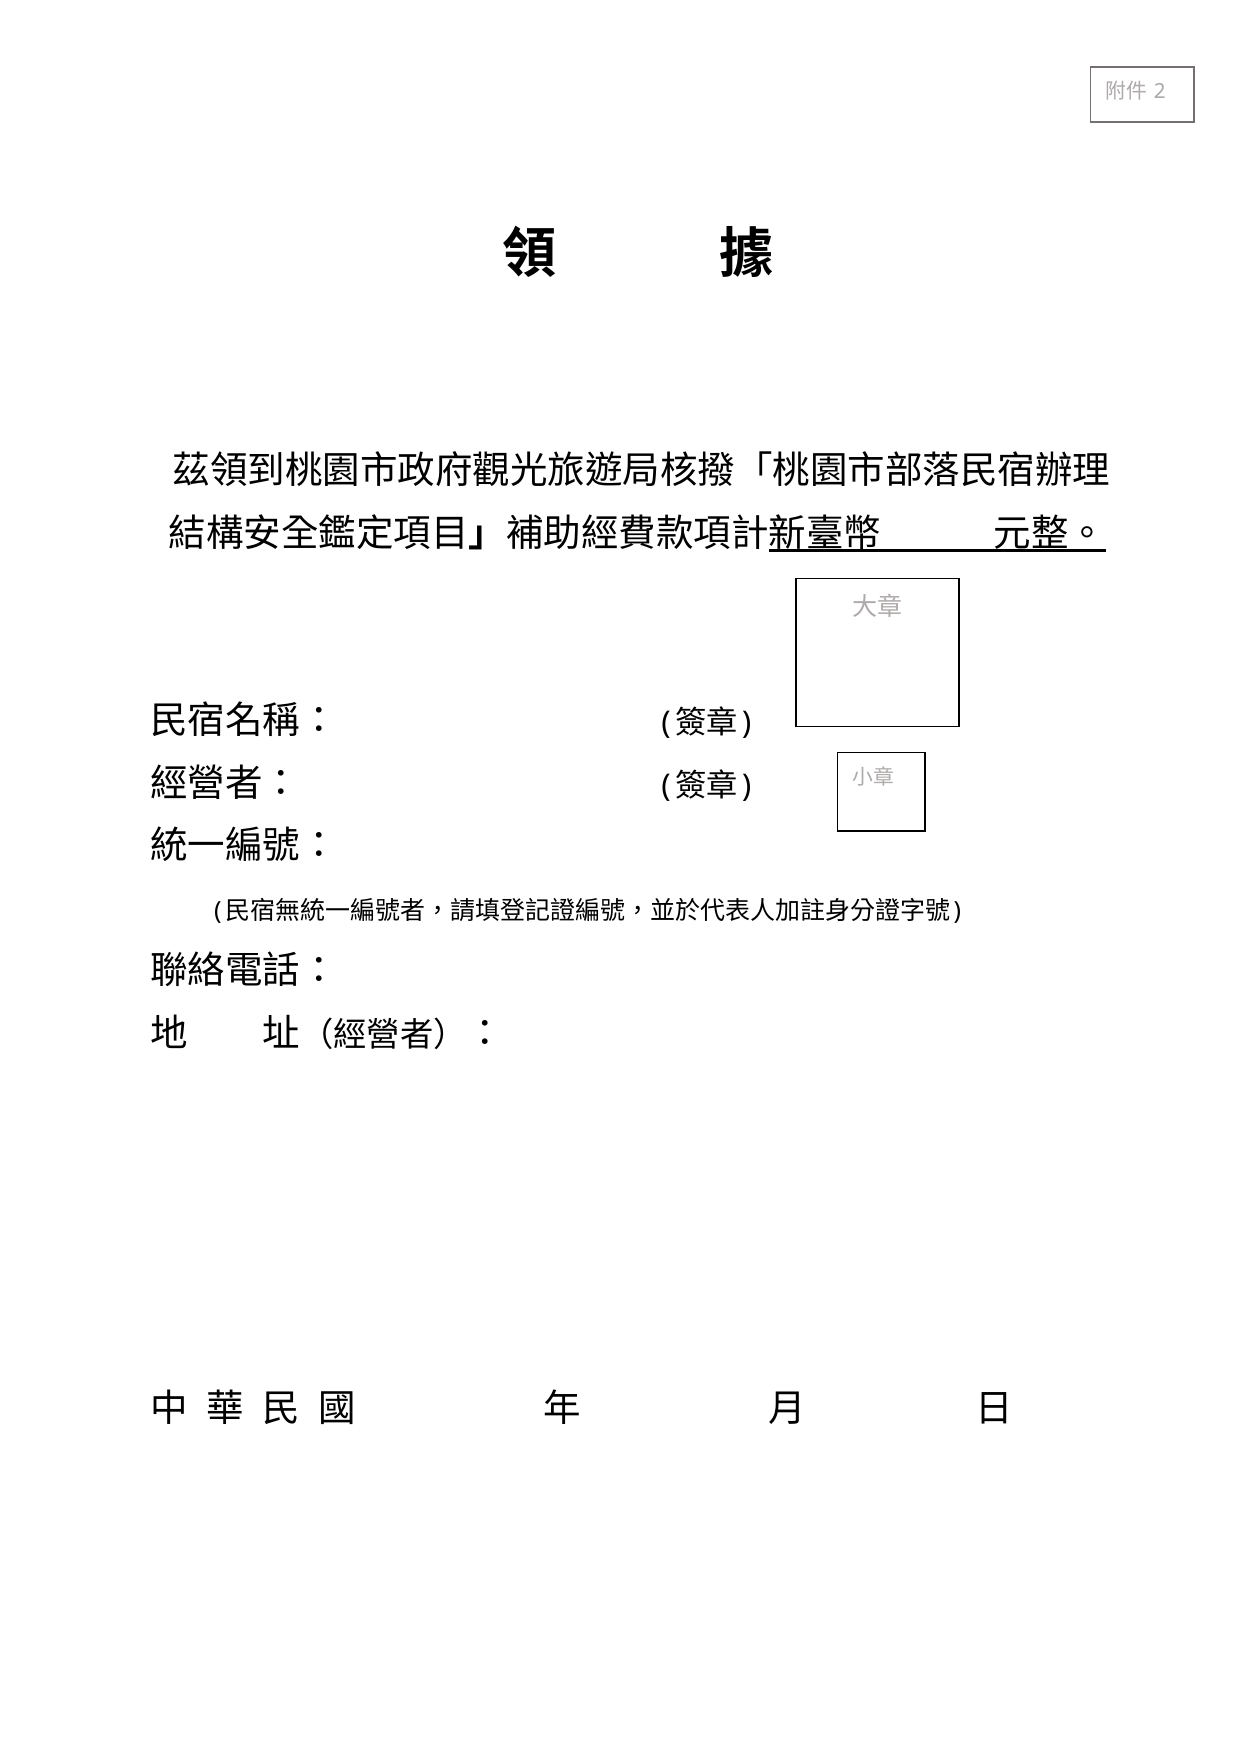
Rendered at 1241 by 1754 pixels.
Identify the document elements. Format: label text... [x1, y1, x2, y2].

text 經營者： (簽章) [150, 738, 1125, 801]
text 茲領到桃園市政府觀光旅遊局核撥「桃園市部落民宿辦理結構安全鑑定項目」補助經費款項計新臺幣 元整。 [150, 426, 1125, 551]
text 民宿名稱： (簽章) [150, 676, 1125, 738]
text 聯絡電話： [150, 926, 1125, 988]
text 統一編號： [150, 801, 1125, 863]
text 中 華 民 國 年 月 日 [150, 1363, 1125, 1426]
text (民宿無統一編號者，請填登記證編號，並於代表人加註身分證字號) [150, 863, 1125, 926]
text 地 址（經營者）： [150, 988, 1125, 1051]
text 大章 [812, 586, 943, 623]
text 領 據 [150, 176, 1125, 301]
